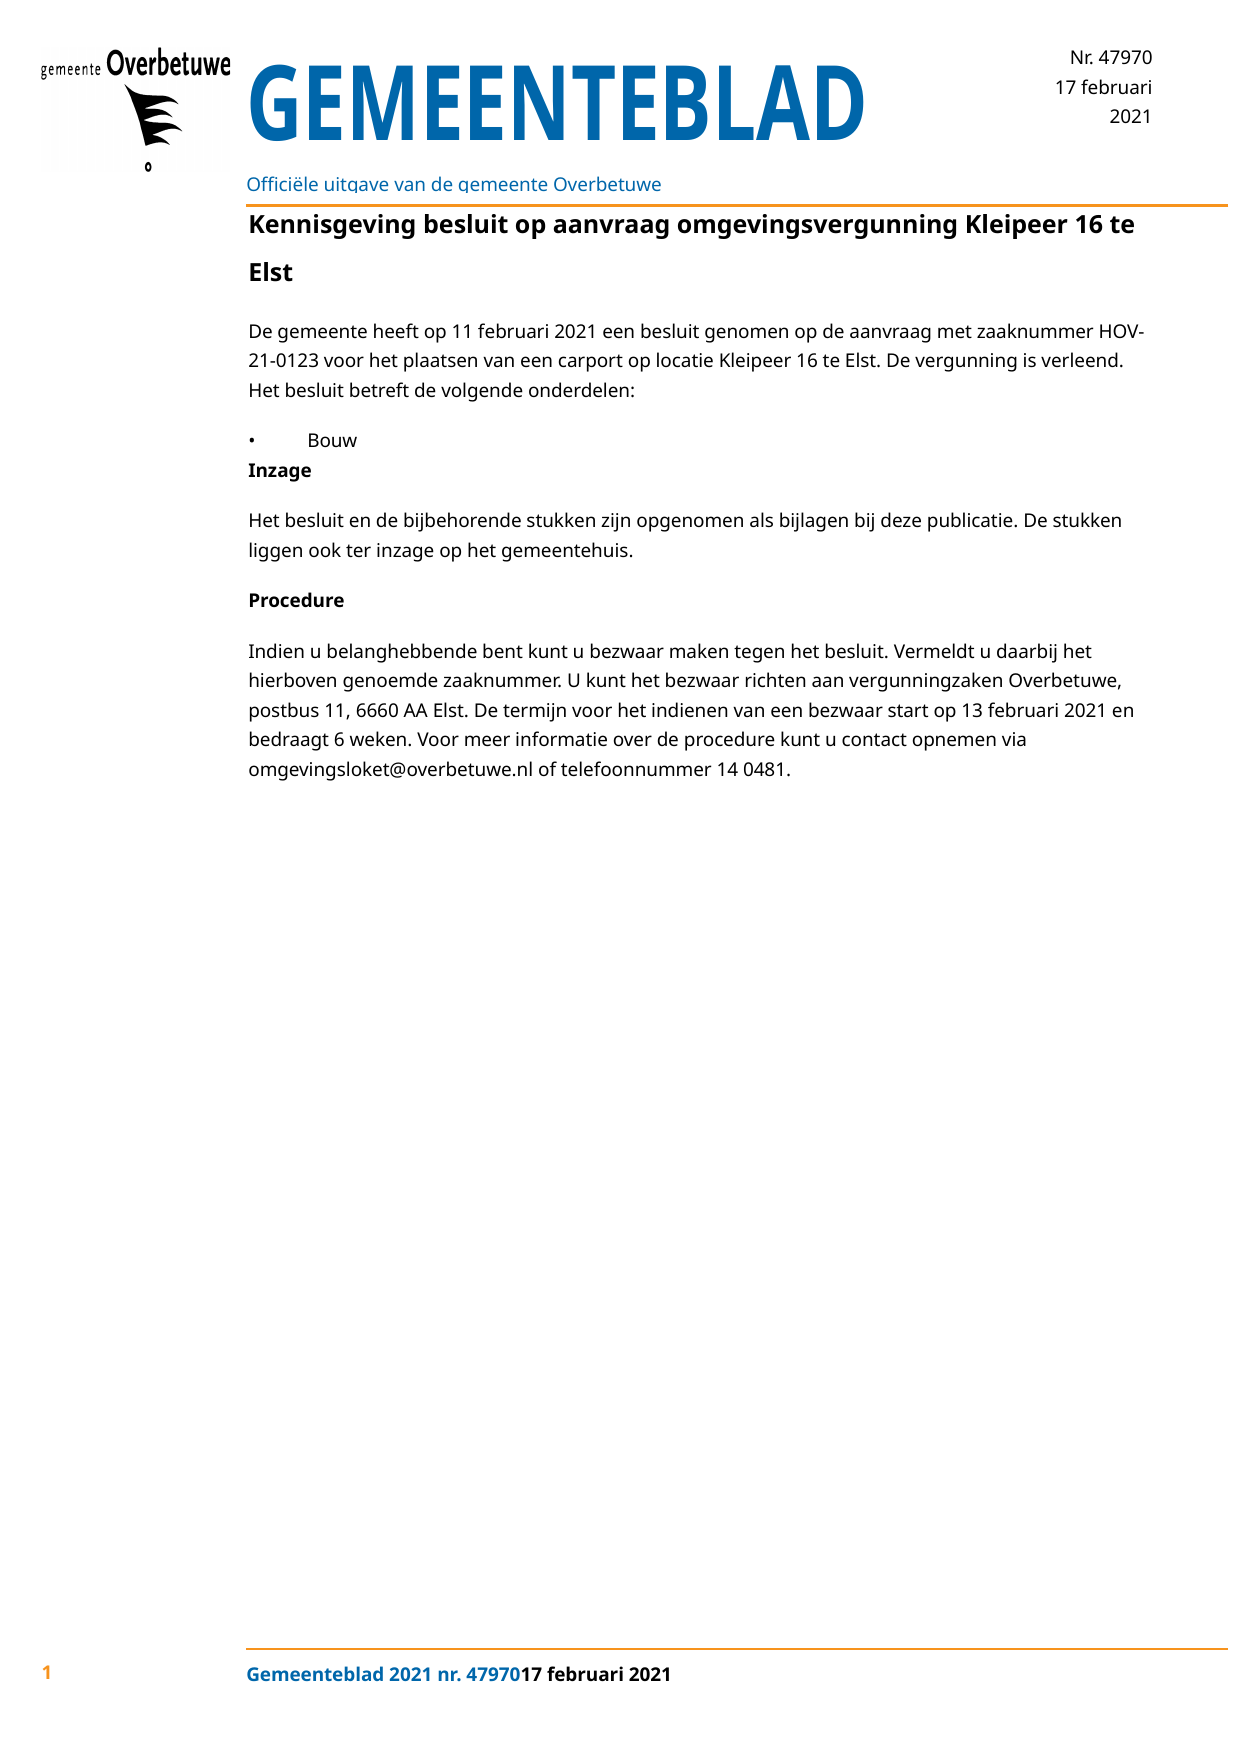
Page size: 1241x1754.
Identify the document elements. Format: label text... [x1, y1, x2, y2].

text Indien u belanghebbende bent kunt u bezwaar maken tegen het besluit. Vermeldt u daarbij het hierboven genoemde zaaknummer. U kunt het bezwaar richten aan vergunningzaken Overbetuwe, postbus 11, 6660 AA Elst. De termijn voor het indienen van een bezwaar start op 13 februari 2021 en bedraagt 6 weken. Voor meer informatie over de procedure kunt u contact opnemen via omgevingsloket@overbetuwe.nl of telefoonnummer 14 0481. [248, 638, 1152, 782]
list Bouw [248, 427, 1152, 453]
text Kennisgeving besluit op aanvraag omgevingsvergunning Kleipeer 16 te Elst [248, 207, 1152, 288]
text Inzage [248, 457, 1152, 483]
picture [41, 47, 231, 172]
text De gemeente heeft op 11 februari 2021 een besluit genomen op de aanvraag met zaaknummer HOV-21-0123 voor het plaatsen van een carport op locatie Kleipeer 16 te Elst. De vergunning is verleend. Het besluit betreft de volgende onderdelen: [248, 318, 1152, 403]
text Procedure [248, 587, 1152, 613]
text Het besluit en de bijbehorende stukken zijn opgenomen als bijlagen bij deze publicatie. De stukken liggen ook ter inzage op het gemeentehuis. [248, 507, 1152, 563]
